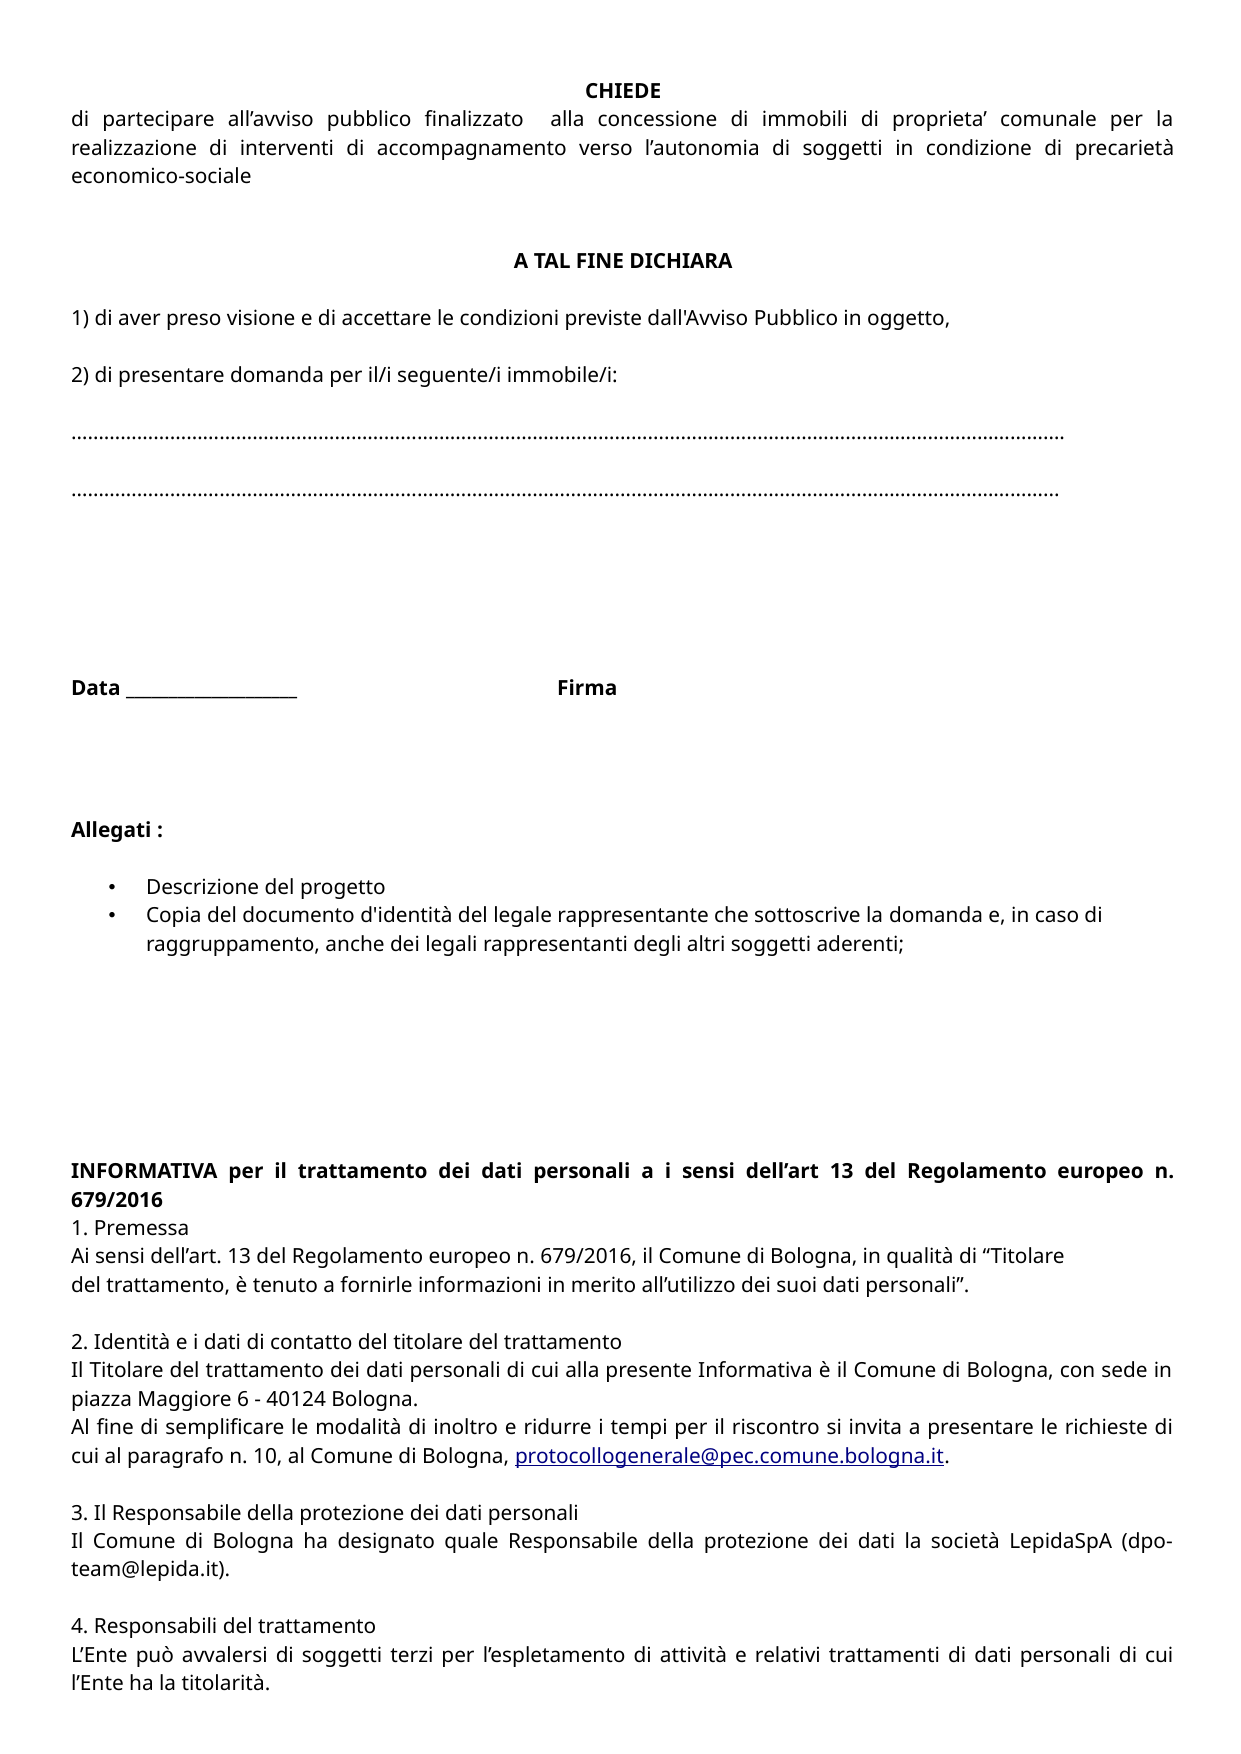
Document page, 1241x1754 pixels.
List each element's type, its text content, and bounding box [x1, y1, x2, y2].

text L’Ente può avvalersi di soggetti terzi per l’espletamento di attività e relativi trattamenti di dati personali di cui l’Ente ha la titolarità. [71, 1640, 1175, 1697]
text ……………………………………………………………………………………………………………………………………………………………... [71, 474, 1175, 502]
text INFORMATIVA per il trattamento dei dati personali a i sensi dell’art 13 del Regolamento europeo n. 679/2016 [71, 1156, 1175, 1213]
list Descrizione del progetto [108, 872, 1175, 900]
text 1) di aver preso visione e di accettare le condizioni previste dall'Avviso Pubblico in oggetto, [71, 303, 1175, 332]
text A TAL FINE DICHIARA [71, 246, 1175, 275]
text CHIEDE [71, 76, 1175, 104]
text Il Comune di Bologna ha designato quale Responsabile della protezione dei dati la società LepidaSpA (dpo-team@lepida.it). [71, 1526, 1175, 1583]
list Copia del documento d'identità del legale rappresentante che sottoscrive la domanda e, in caso di raggruppamento, anche dei legali rappresentanti degli altri soggetti aderenti; [108, 900, 1175, 957]
text 4. Responsabili del trattamento [71, 1611, 1175, 1640]
text Data ____________________ Firma [71, 673, 1175, 701]
text 3. Il Responsabile della protezione dei dati personali [71, 1498, 1175, 1526]
text 2. Identità e i dati di contatto del titolare del trattamento [71, 1327, 1175, 1355]
text di partecipare all’avviso pubblico finalizzato alla concessione di immobili di proprieta’ comunale per la realizzazione di interventi di accompagnamento verso l’autonomia di soggetti in condizione di precarietà economico-sociale [71, 104, 1175, 189]
text ………………………………………………………………………………………………………………………………………………………………. [71, 417, 1175, 445]
text Ai sensi dell’art. 13 del Regolamento europeo n. 679/2016, il Comune di Bologna, in qualità di “Titolare [71, 1242, 1175, 1270]
text Il Titolare del trattamento dei dati personali di cui alla presente Informativa è il Comune di Bologna, con sede in piazza Maggiore 6 - 40124 Bologna. [71, 1355, 1175, 1412]
text Al fine di semplificare le modalità di inoltro e ridurre i tempi per il riscontro si invita a presentare le richieste di cui al paragrafo n. 10, al Comune di Bologna, protocollogenerale@pec.comune.bologna.it. [71, 1412, 1175, 1469]
text Allegati : [71, 815, 1175, 843]
text 2) di presentare domanda per il/i seguente/i immobile/i: [71, 360, 1175, 388]
text del trattamento, è tenuto a fornirle informazioni in merito all’utilizzo dei suoi dati personali”. [71, 1270, 1175, 1298]
text 1. Premessa [71, 1213, 1175, 1242]
